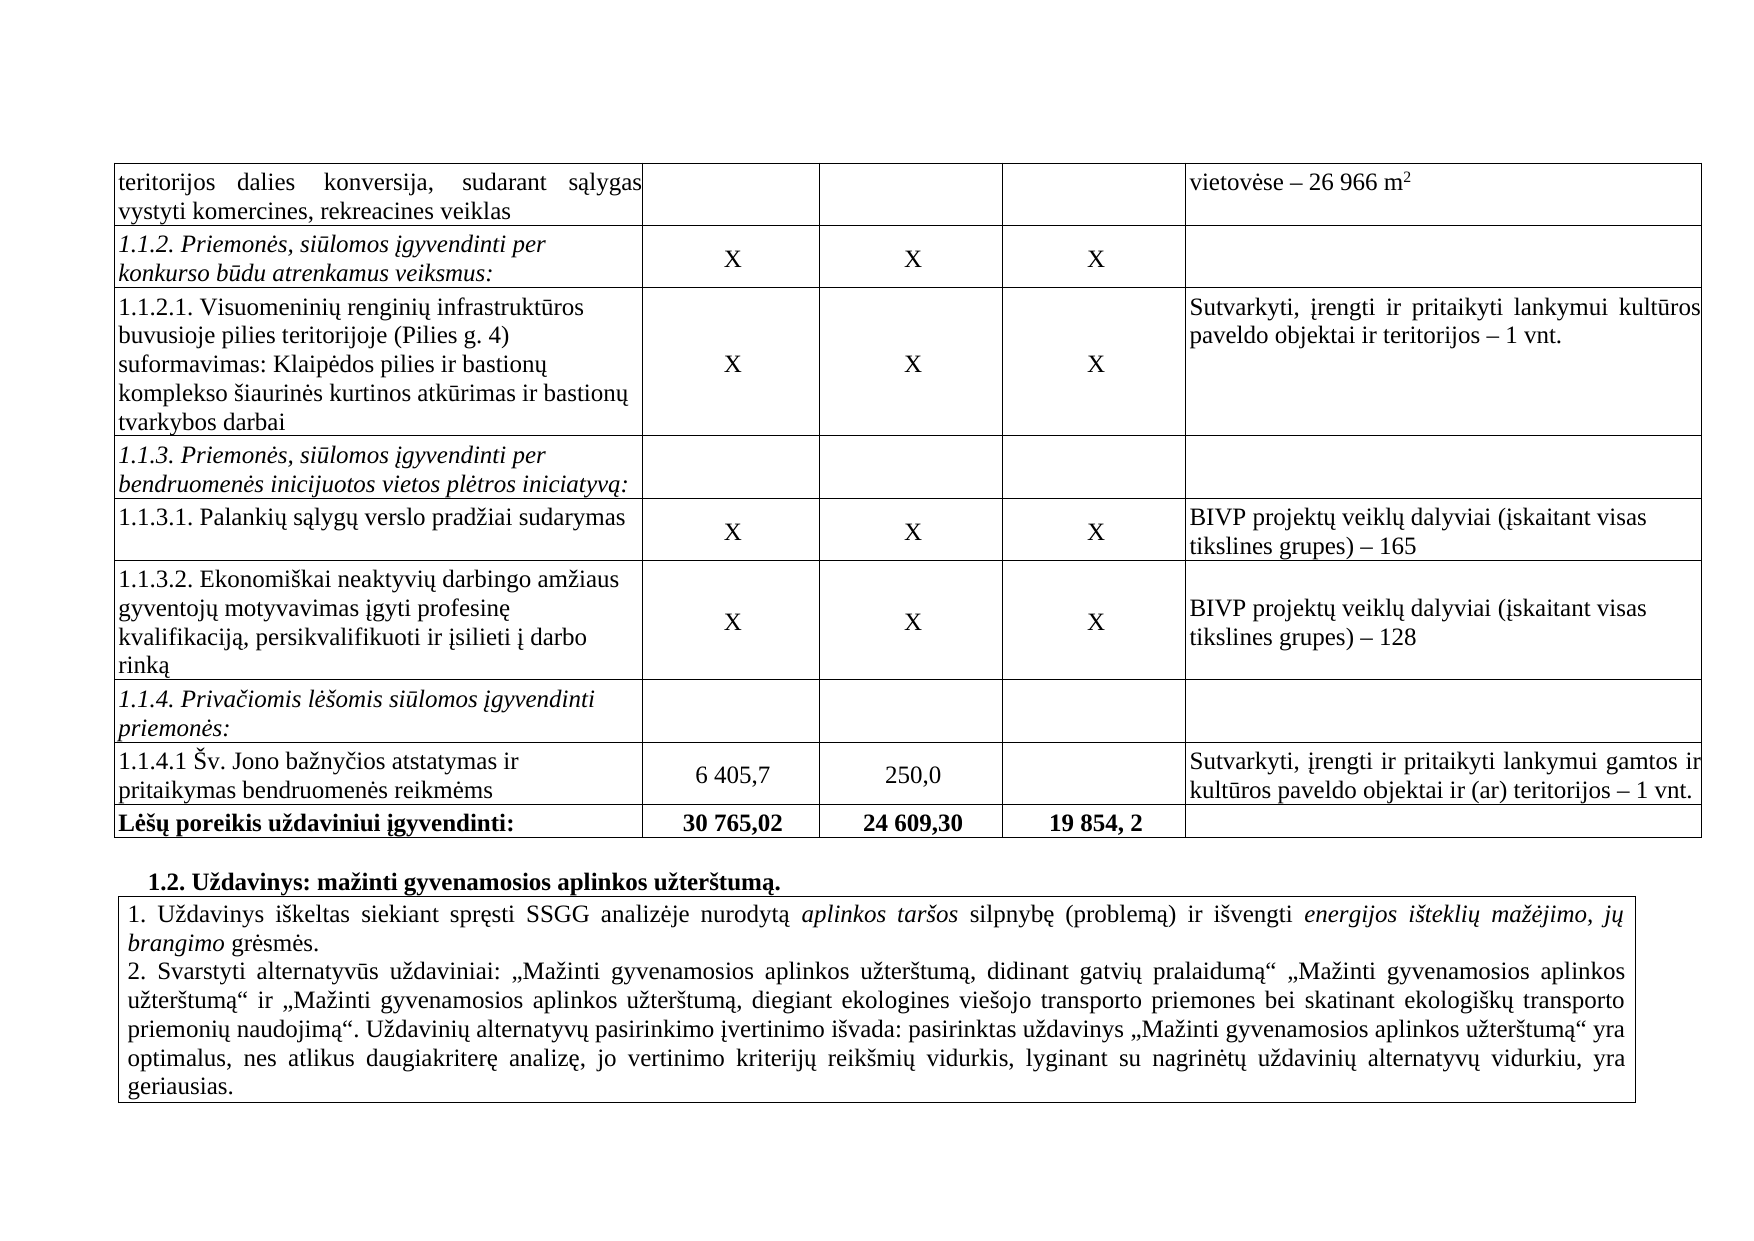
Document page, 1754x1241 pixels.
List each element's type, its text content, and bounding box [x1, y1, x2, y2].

table_cell X [1003, 288, 1185, 435]
table_cell X [820, 288, 1002, 435]
table_cell [643, 164, 819, 225]
table_cell Sutvarkyti, įrengti ir pritaikyti lankymui kultūros paveldo objektai ir teritorijos – 1 vnt. [1186, 288, 1701, 435]
table_cell [820, 680, 1002, 742]
table_cell 1.1.3.2. Ekonomiškai neaktyvių darbingo amžiaus gyventojų motyvavimas įgyti profesinę kvalifikaciją, persikvalifikuoti ir įsilieti į darbo rinką [115, 561, 642, 679]
table_cell X [643, 226, 819, 287]
table_cell 1.1.4.1 Šv. Jono bažnyčios atstatymas ir pritaikymas bendruomenės reikmėms [115, 743, 642, 804]
table_cell [1186, 805, 1701, 837]
table_cell vietovėse – 26 966 m2 [1186, 164, 1701, 225]
table_cell 1.1.3.1. Palankių sąlygų verslo pradžiai sudarymas [115, 499, 642, 560]
table_cell [1186, 680, 1701, 742]
table_cell 24 609,30 [820, 805, 1002, 837]
table_cell [643, 436, 819, 497]
table_cell X [1003, 499, 1185, 560]
table_cell [1003, 164, 1185, 225]
text 1.2. Uždavinys: mažinti gyvenamosios aplinkos užterštumą. [118, 867, 1636, 896]
table_cell X [1003, 226, 1185, 287]
table_cell [1003, 680, 1185, 742]
table_cell X [643, 288, 819, 435]
text 2. Svarstyti alternatyvūs uždaviniai: „Mažinti gyvenamosios aplinkos užterštumą, didinant gatvių pralaidumą“ „Mažinti gyvenamosios aplinkos užterštumą“ ir „Mažinti gyvenamosios aplinkos užterštumą, diegiant ekologines viešojo transporto priemones bei skatinant ekologiškų transporto priemonių naudojimą“. Uždavinių alternatyvų pasirinkimo įvertinimo išvada: pasirinktas uždavinys „Mažinti gyvenamosios aplinkos užterštumą“ yra optimalus, nes atlikus daugiakriterę analizę, jo vertinimo kriterijų reikšmių vidurkis, lyginant su nagrinėtų uždavinių alternatyvų vidurkiu, yra geriausias. [119, 953, 1635, 1102]
table_cell BIVP projektų veiklų dalyviai (įskaitant visas tikslines grupes) – 165 [1186, 499, 1701, 560]
table_cell [1003, 436, 1185, 497]
table_cell BIVP projektų veiklų dalyviai (įskaitant visas tikslines grupes) – 128 [1186, 561, 1701, 679]
table_cell 1.1.2.1. Visuomeninių renginių infrastruktūros buvusioje pilies teritorijoje (Pilies g. 4) suformavimas: Klaipėdos pilies ir bastionų komplekso šiaurinės kurtinos atkūrimas ir bastionų tvarkybos darbai [115, 288, 642, 435]
table_cell X [820, 499, 1002, 560]
table_cell 1.1.3. Priemonės, siūlomos įgyvendinti per bendruomenės inicijuotos vietos plėtros iniciatyvą: [115, 436, 642, 497]
text 1. Uždavinys iškeltas siekiant spręsti SSGG analizėje nurodytą aplinkos taršos silpnybę (problemą) ir išvengti energijos išteklių mažėjimo, jų brangimo grėsmės. [119, 897, 1635, 953]
table_cell 1.1.4. Privačiomis lėšomis siūlomos įgyvendinti priemonės: [115, 680, 642, 742]
table_cell [1186, 436, 1701, 497]
table_cell 1.1.2. Priemonės, siūlomos įgyvendinti per konkurso būdu atrenkamus veiksmus: [115, 226, 642, 287]
table_cell [643, 680, 819, 742]
table_cell 19 854, 2 [1003, 805, 1185, 837]
table_cell Sutvarkyti, įrengti ir pritaikyti lankymui gamtos ir kultūros paveldo objektai ir (ar) teritorijos – 1 vnt. [1186, 743, 1701, 804]
table_cell Lėšų poreikis uždaviniui įgyvendinti: [115, 805, 642, 837]
table_cell teritorijos dalies konversija, sudarant sąlygas vystyti komercines, rekreacines veiklas [115, 164, 642, 225]
table_cell X [1003, 561, 1185, 679]
table_cell [1003, 743, 1185, 804]
table_cell X [820, 226, 1002, 287]
table_cell 6 405,7 [643, 743, 819, 804]
table_cell 250,0 [820, 743, 1002, 804]
table_cell [820, 436, 1002, 497]
table_cell X [820, 561, 1002, 679]
table_cell [1186, 226, 1701, 287]
table_cell X [643, 561, 819, 679]
table_cell X [643, 499, 819, 560]
table_cell [820, 164, 1002, 225]
table_cell 30 765,02 [643, 805, 819, 837]
